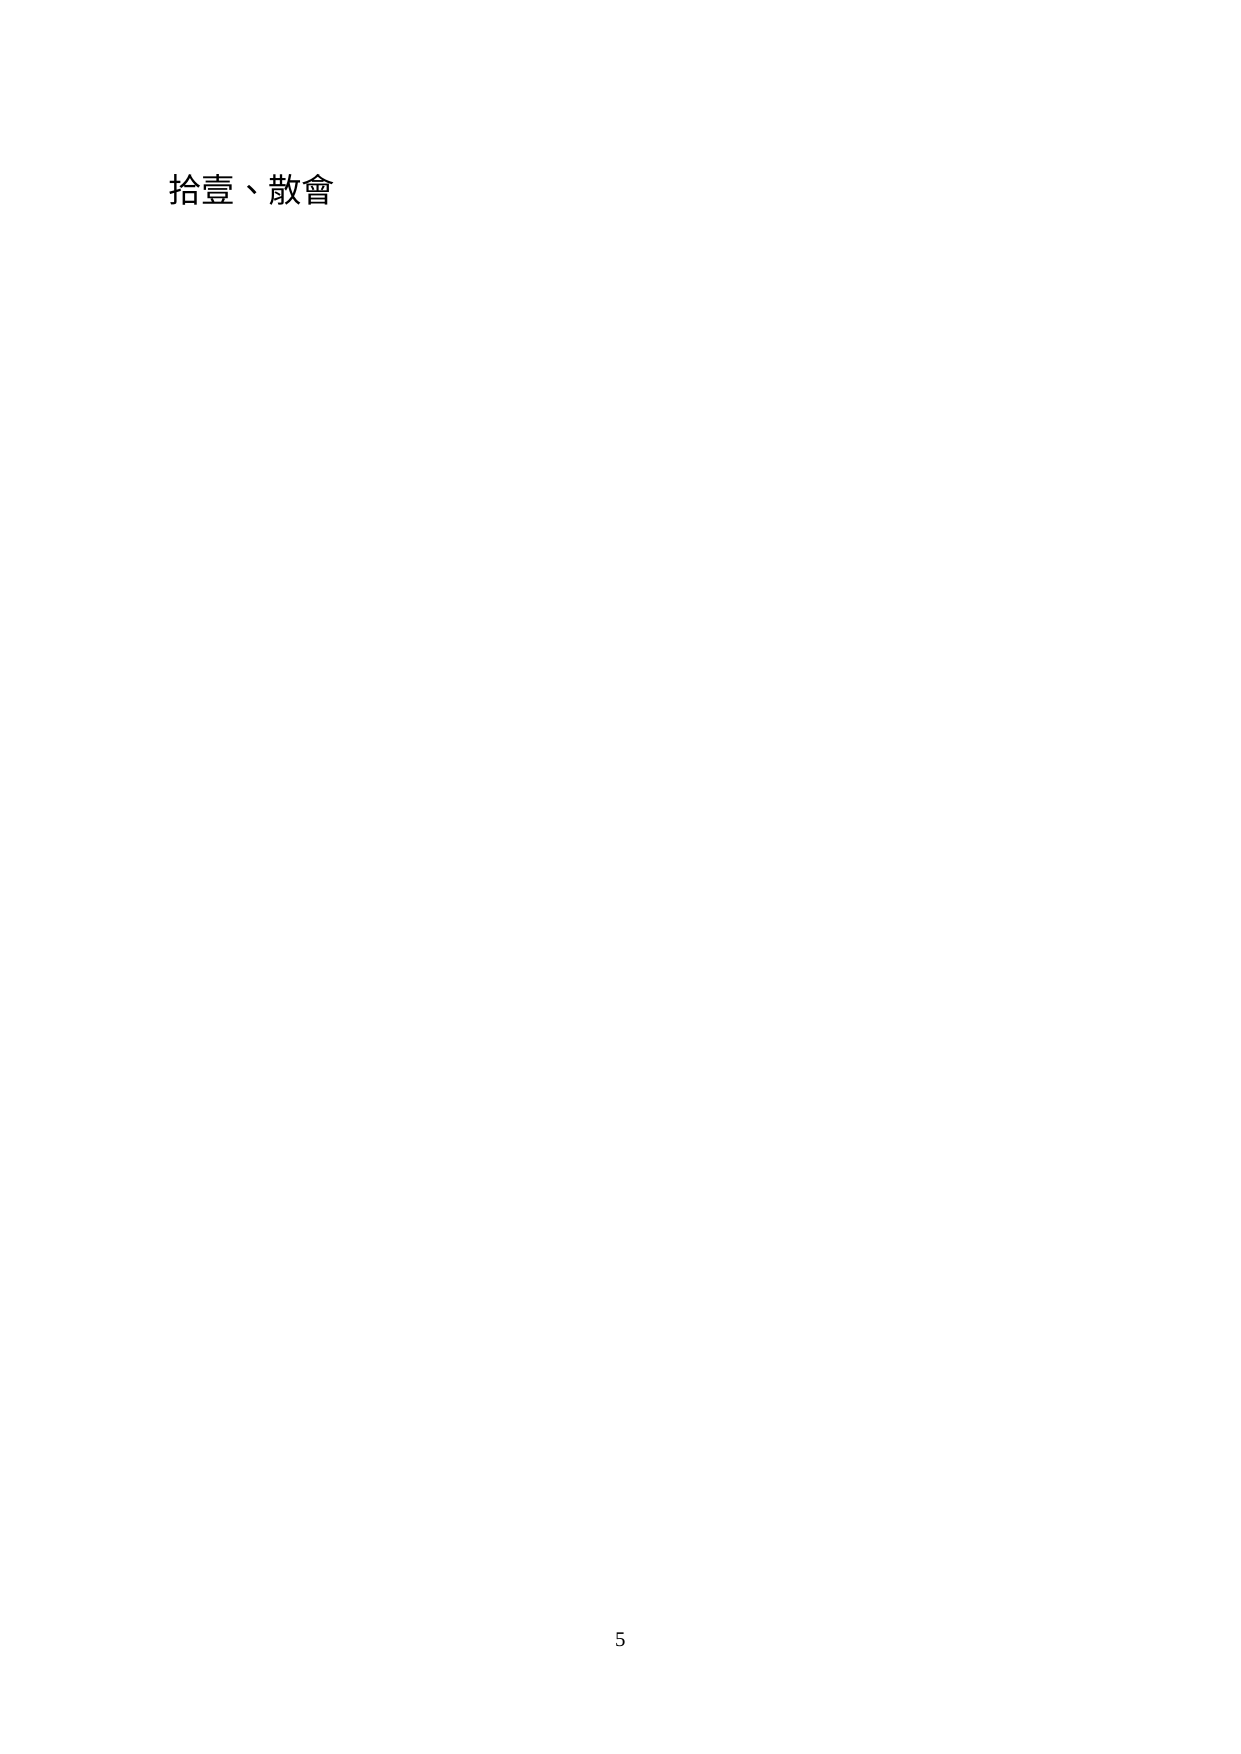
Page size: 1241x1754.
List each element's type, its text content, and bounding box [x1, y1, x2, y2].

text 拾壹、散會 [118, 160, 1122, 212]
